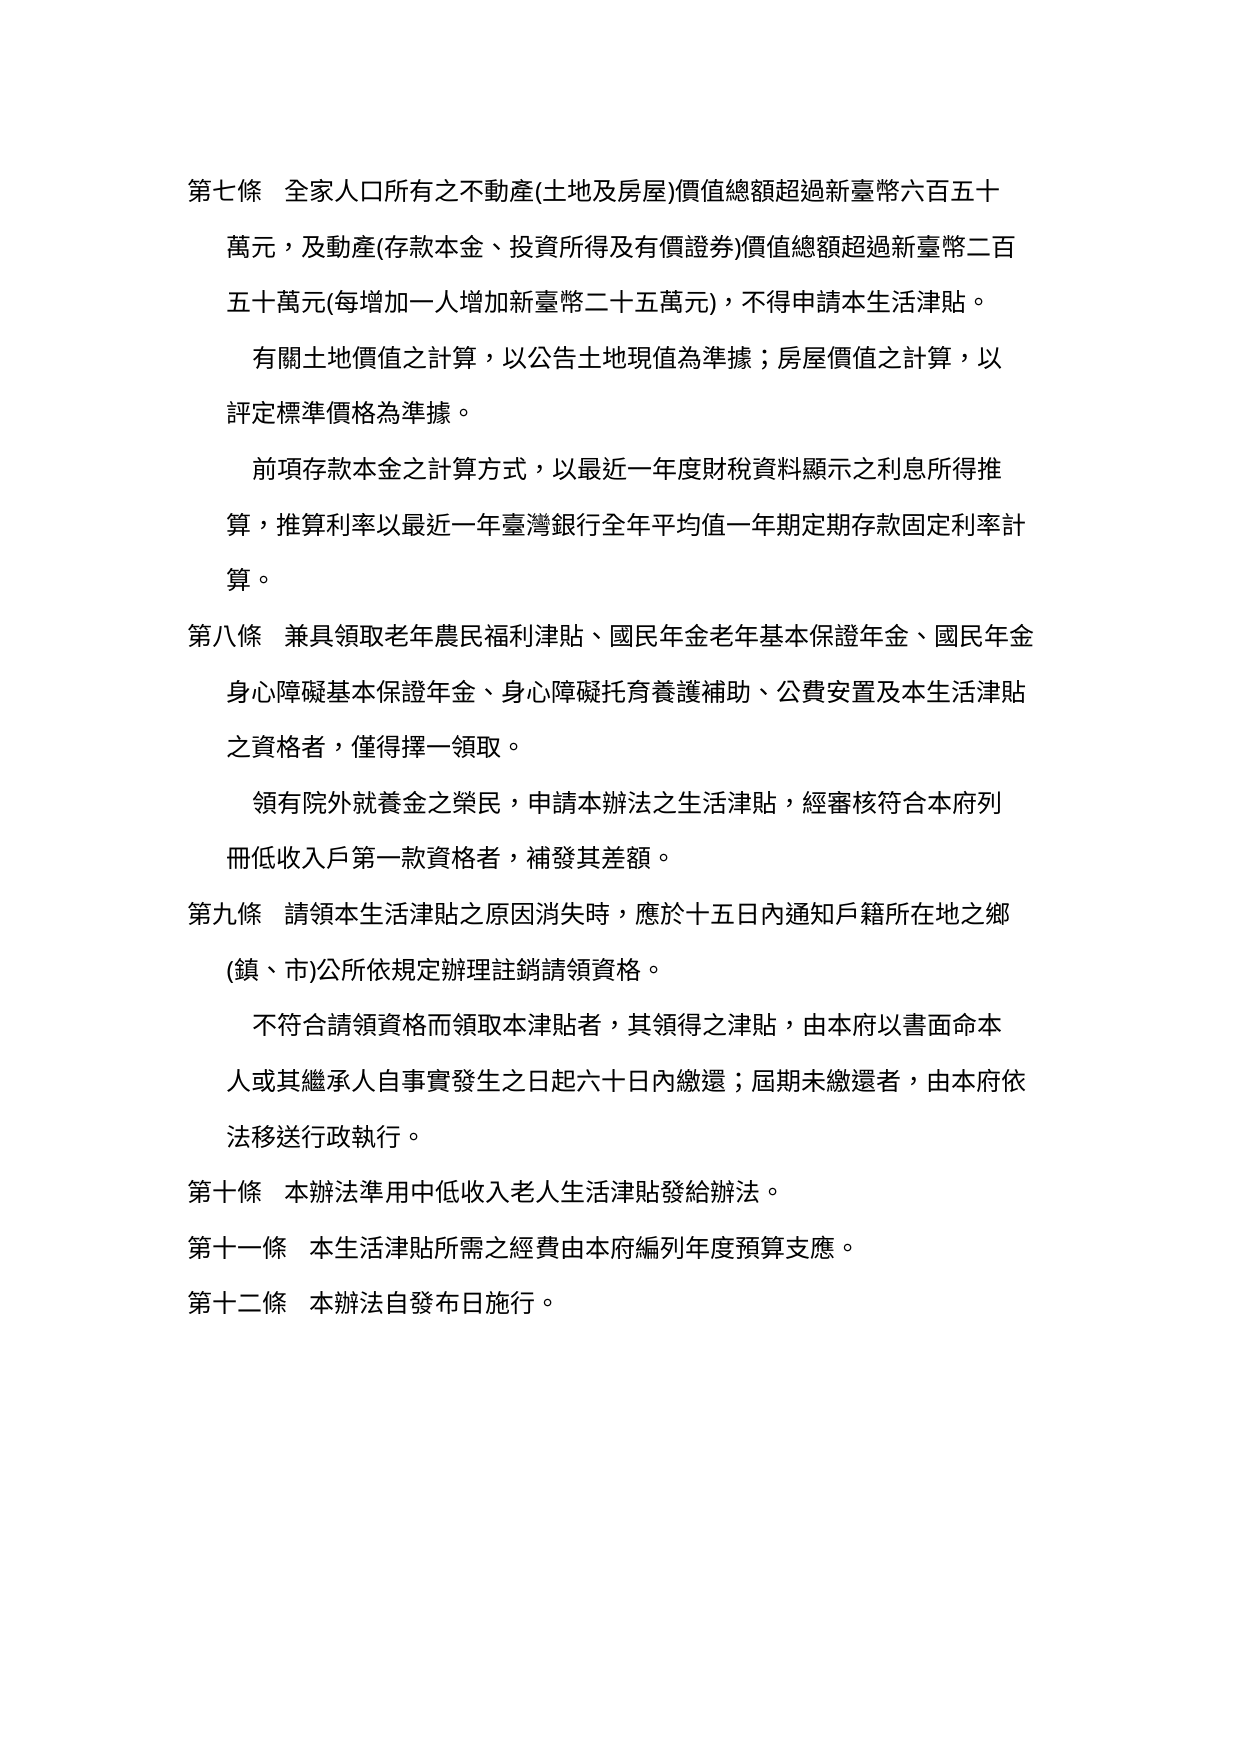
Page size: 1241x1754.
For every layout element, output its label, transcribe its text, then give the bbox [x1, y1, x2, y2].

text 五十萬元(每增加一人增加新臺幣二十五萬元)，不得申請本生活津貼。 [187, 276, 1053, 313]
text 萬元，及動產(存款本金、投資所得及有價證券)價值總額超過新臺幣二百 [187, 220, 1053, 258]
text 第十條 本辦法準用中低收入老人生活津貼發給辦法。 [187, 1166, 1053, 1203]
text 前項存款本金之計算方式，以最近一年度財稅資料顯示之利息所得推 [187, 443, 1053, 480]
text 之資格者，僅得擇一領取。 [187, 721, 1053, 758]
text 冊低收入戶第一款資格者，補發其差額。 [187, 832, 1053, 869]
text 領有院外就養金之榮民，申請本辦法之生活津貼，經審核符合本府列 [187, 776, 1053, 814]
text 身心障礙基本保證年金、身心障礙托育養護補助、公費安置及本生活津貼 [187, 665, 1053, 703]
text 人或其繼承人自事實發生之日起六十日內繳還；屆期未繳還者，由本府依 [187, 1054, 1053, 1092]
text 不符合請領資格而領取本津貼者，其領得之津貼，由本府以書面命本 [187, 999, 1053, 1036]
text 算。 [187, 554, 1053, 591]
text 第十一條 本生活津貼所需之經費由本府編列年度預算支應。 [187, 1221, 1053, 1259]
text 第九條 請領本生活津貼之原因消失時，應於十五日內通知戶籍所在地之鄉 [187, 888, 1053, 925]
text 評定標準價格為準據。 [187, 387, 1053, 424]
text 第十二條 本辦法自發布日施行。 [187, 1277, 1053, 1314]
text 第七條 全家人口所有之不動產(土地及房屋)價值總額超過新臺幣六百五十 [187, 164, 1053, 202]
text (鎮、市)公所依規定辦理註銷請領資格。 [187, 943, 1053, 981]
text 算，推算利率以最近一年臺灣銀行全年平均值一年期定期存款固定利率計 [187, 498, 1053, 536]
text 法移送行政執行。 [187, 1110, 1053, 1148]
text 第八條 兼具領取老年農民福利津貼、國民年金老年基本保證年金、國民年金 [187, 609, 1053, 647]
text 有關土地價值之計算，以公告土地現值為準據；房屋價值之計算，以 [187, 331, 1053, 369]
